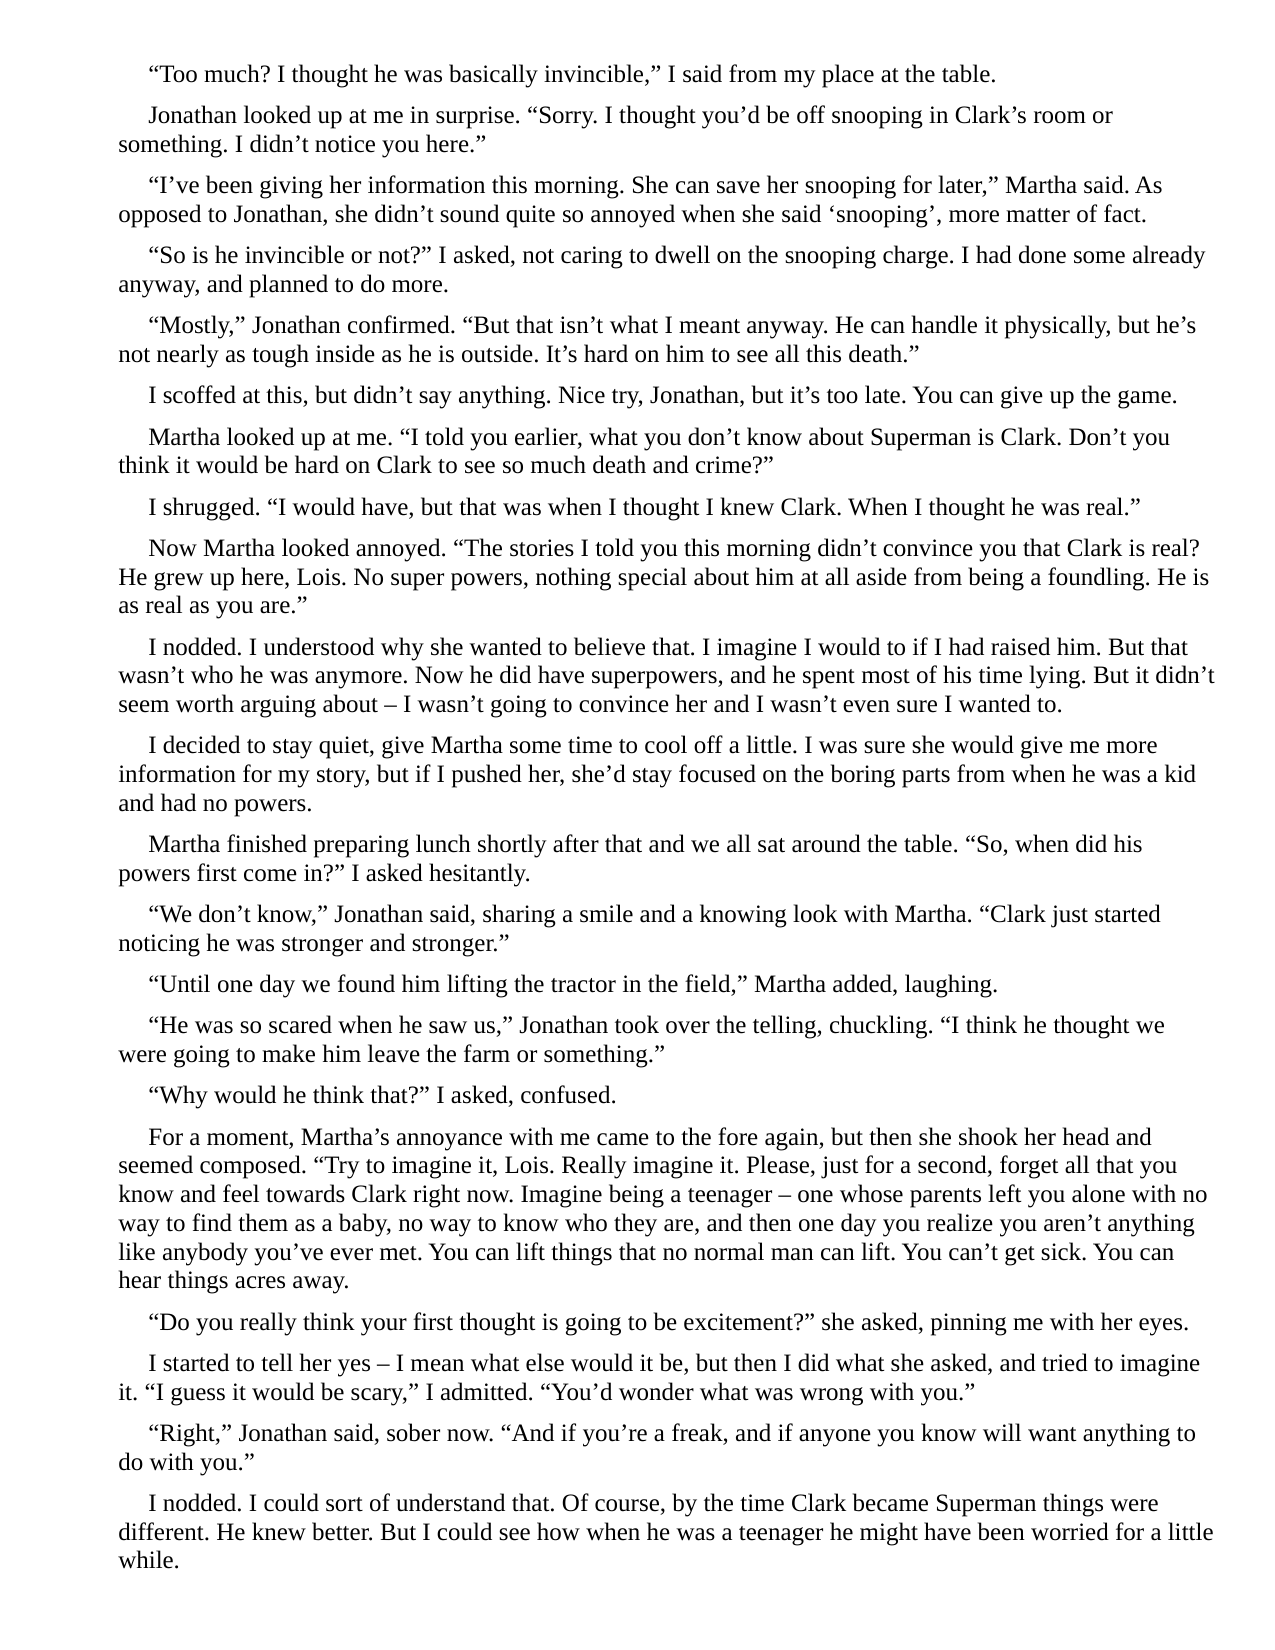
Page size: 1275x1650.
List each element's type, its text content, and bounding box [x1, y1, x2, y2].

text I shrugged. “I would have, but that was when I thought I knew Clark. When I thought he was real.” [118, 492, 1216, 520]
text “Why would he think that?” I asked, confused. [118, 1080, 1216, 1109]
text “He was so scared when he saw us,” Jonathan took over the telling, chuckling. “I think he thought we were going to make him leave the farm or something.” [118, 1010, 1216, 1068]
text Jonathan looked up at me in surprise. “Sorry. I thought you’d be off snooping in Clark’s room or something. I didn’t notice you here.” [118, 100, 1216, 158]
text I nodded. I understood why she wanted to believe that. I imagine I would to if I had raised him. But that wasn’t who he was anymore. Now he did have superpowers, and he spent most of his time lying. But it didn’t seem worth arguing about – I wasn’t going to convince her and I wasn’t even sure I wanted to. [118, 632, 1216, 718]
text “So is he invincible or not?” I asked, not caring to dwell on the snooping charge. I had done some already anyway, and planned to do more. [118, 240, 1216, 298]
text Martha finished preparing lunch shortly after that and we all sat around the table. “So, when did his powers first come in?” I asked hesitantly. [118, 829, 1216, 887]
text I decided to stay quiet, give Martha some time to cool off a little. I was sure she would give me more information for my story, but if I pushed her, she’d stay focused on the boring parts from when he was a kid and had no powers. [118, 730, 1216, 817]
text “Do you really think your first thought is going to be excitement?” she asked, pinning me with her eyes. [118, 1307, 1216, 1335]
text “Too much? I thought he was basically invincible,” I said from my place at the table. [118, 59, 1216, 88]
text “I’ve been giving her information this morning. She can save her snooping for later,” Martha said. As opposed to Jonathan, she didn’t sound quite so annoyed when she said ‘snooping’, more matter of fact. [118, 170, 1216, 228]
text “Right,” Jonathan said, sober now. “And if you’re a freak, and if anyone you know will want anything to do with you.” [118, 1418, 1216, 1475]
text “Mostly,” Jonathan confirmed. “But that isn’t what I meant anyway. He can handle it physically, but he’s not nearly as tough inside as he is outside. It’s hard on him to see all this death.” [118, 310, 1216, 368]
text “We don’t know,” Jonathan said, sharing a smile and a knowing look with Martha. “Clark just started noticing he was stronger and stronger.” [118, 899, 1216, 957]
text I scoffed at this, but didn’t say anything. Nice try, Jonathan, but it’s too late. You can give up the game. [118, 380, 1216, 409]
text I started to tell her yes – I mean what else would it be, but then I did what she asked, and tried to imagine it. “I guess it would be scary,” I admitted. “You’d wonder what was wrong with you.” [118, 1348, 1216, 1405]
text “Until one day we found him lifting the tractor in the field,” Martha added, laughing. [118, 969, 1216, 998]
text For a moment, Martha’s annoyance with me came to the fore again, but then she shook her head and seemed composed. “Try to imagine it, Lois. Really imagine it. Please, just for a second, forget all that you know and feel towards Clark right now. Imagine being a teenager – one whose parents left you alone with no way to find them as a baby, no way to know who they are, and then one day you realize you aren’t anything like anybody you’ve ever met. You can lift things that no normal man can lift. You can’t get sick. You can hear things acres away. [118, 1122, 1216, 1294]
text Martha looked up at me. “I told you earlier, what you don’t know about Superman is Clark. Don’t you think it would be hard on Clark to see so much death and crime?” [118, 422, 1216, 479]
text Now Martha looked annoyed. “The stories I told you this morning didn’t convince you that Clark is real? He grew up here, Lois. No super powers, nothing special about him at all aside from being a foundling. He is as real as you are.” [118, 533, 1216, 619]
text I nodded. I could sort of understand that. Of course, by the time Clark became Superman things were different. He knew better. But I could see how when he was a teenager he might have been worried for a little while. [118, 1488, 1216, 1574]
